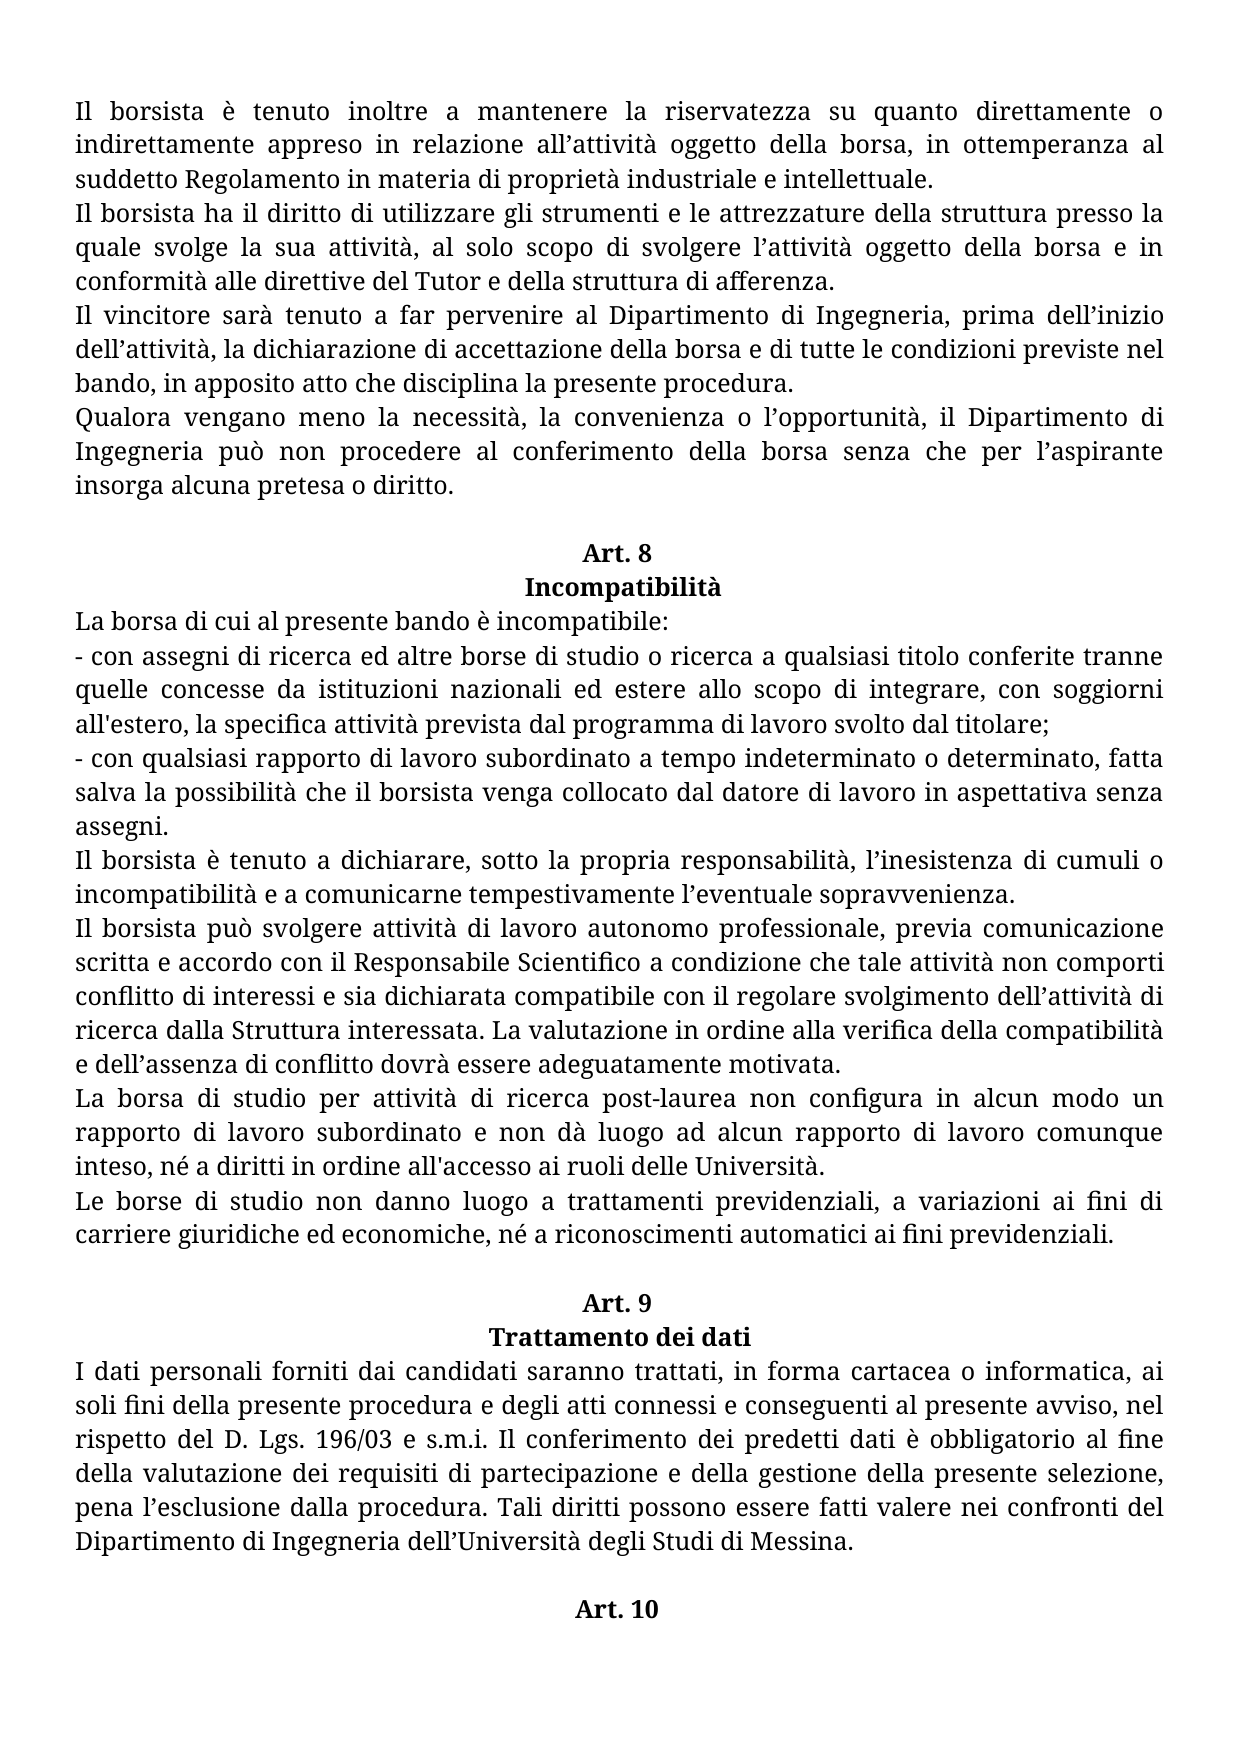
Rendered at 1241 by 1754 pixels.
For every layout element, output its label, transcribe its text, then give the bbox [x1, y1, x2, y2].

text Qualora vengano meno la necessità, la convenienza o l’opportunità, il Dipartimento di Ingegneria può non procedere al conferimento della borsa senza che per l’aspirante insorga alcuna pretesa o diritto. [75, 400, 1165, 502]
text Art. 10 [75, 1592, 1165, 1626]
text Il borsista ha il diritto di utilizzare gli strumenti e le attrezzature della struttura presso la quale svolge la sua attività, al solo scopo di svolgere l’attività oggetto della borsa e in conformità alle direttive del Tutor e della struttura di afferenza. [75, 195, 1165, 297]
text Art. 9 [75, 1285, 1165, 1319]
text Art. 8 [75, 536, 1165, 570]
text Il borsista è tenuto a dichiarare, sotto la propria responsabilità, l’inesistenza di cumuli o incompatibilità e a comunicarne tempestivamente l’eventuale sopravvenienza. [75, 842, 1165, 911]
text - con qualsiasi rapporto di lavoro subordinato a tempo indeterminato o determinato, fatta salva la possibilità che il borsista venga collocato dal datore di lavoro in aspettativa senza assegni. [75, 740, 1165, 842]
text Le borse di studio non danno luogo a trattamenti previdenziali, a variazioni ai fini di carriere giuridiche ed economiche, né a riconoscimenti automatici ai fini previdenziali. [75, 1183, 1165, 1251]
text La borsa di cui al presente bando è incompatibile: [75, 604, 1165, 638]
text Il borsista è tenuto inoltre a mantenere la riservatezza su quanto direttamente o indirettamente appreso in relazione all’attività oggetto della borsa, in ottemperanza al suddetto Regolamento in materia di proprietà industriale e intellettuale. [75, 93, 1165, 195]
text Il vincitore sarà tenuto a far pervenire al Dipartimento di Ingegneria, prima dell’inizio dell’attività, la dichiarazione di accettazione della borsa e di tutte le condizioni previste nel bando, in apposito atto che disciplina la presente procedura. [75, 297, 1165, 400]
text Incompatibilità [75, 570, 1165, 604]
text Trattamento dei dati [75, 1319, 1165, 1353]
text - con assegni di ricerca ed altre borse di studio o ricerca a qualsiasi titolo conferite tranne quelle concesse da istituzioni nazionali ed estere allo scopo di integrare, con soggiorni all'estero, la specifica attività prevista dal programma di lavoro svolto dal titolare; [75, 638, 1165, 740]
text Il borsista può svolgere attività di lavoro autonomo professionale, previa comunicazione scritta e accordo con il Responsabile Scientifico a condizione che tale attività non comporti conflitto di interessi e sia dichiarata compatibile con il regolare svolgimento dell’attività di ricerca dalla Struttura interessata. La valutazione in ordine alla verifica della compatibilità e dell’assenza di conflitto dovrà essere adeguatamente motivata. [75, 911, 1165, 1081]
text I dati personali forniti dai candidati saranno trattati, in forma cartacea o informatica, ai soli fini della presente procedura e degli atti connessi e conseguenti al presente avviso, nel rispetto del D. Lgs. 196/03 e s.m.i. Il conferimento dei predetti dati è obbligatorio al fine della valutazione dei requisiti di partecipazione e della gestione della presente selezione, pena l’esclusione dalla procedura. Tali diritti possono essere fatti valere nei confronti del Dipartimento di Ingegneria dell’Università degli Studi di Messina. [75, 1353, 1165, 1558]
text La borsa di studio per attività di ricerca post-laurea non configura in alcun modo un rapporto di lavoro subordinato e non dà luogo ad alcun rapporto di lavoro comunque inteso, né a diritti in ordine all'accesso ai ruoli delle Università. [75, 1081, 1165, 1183]
